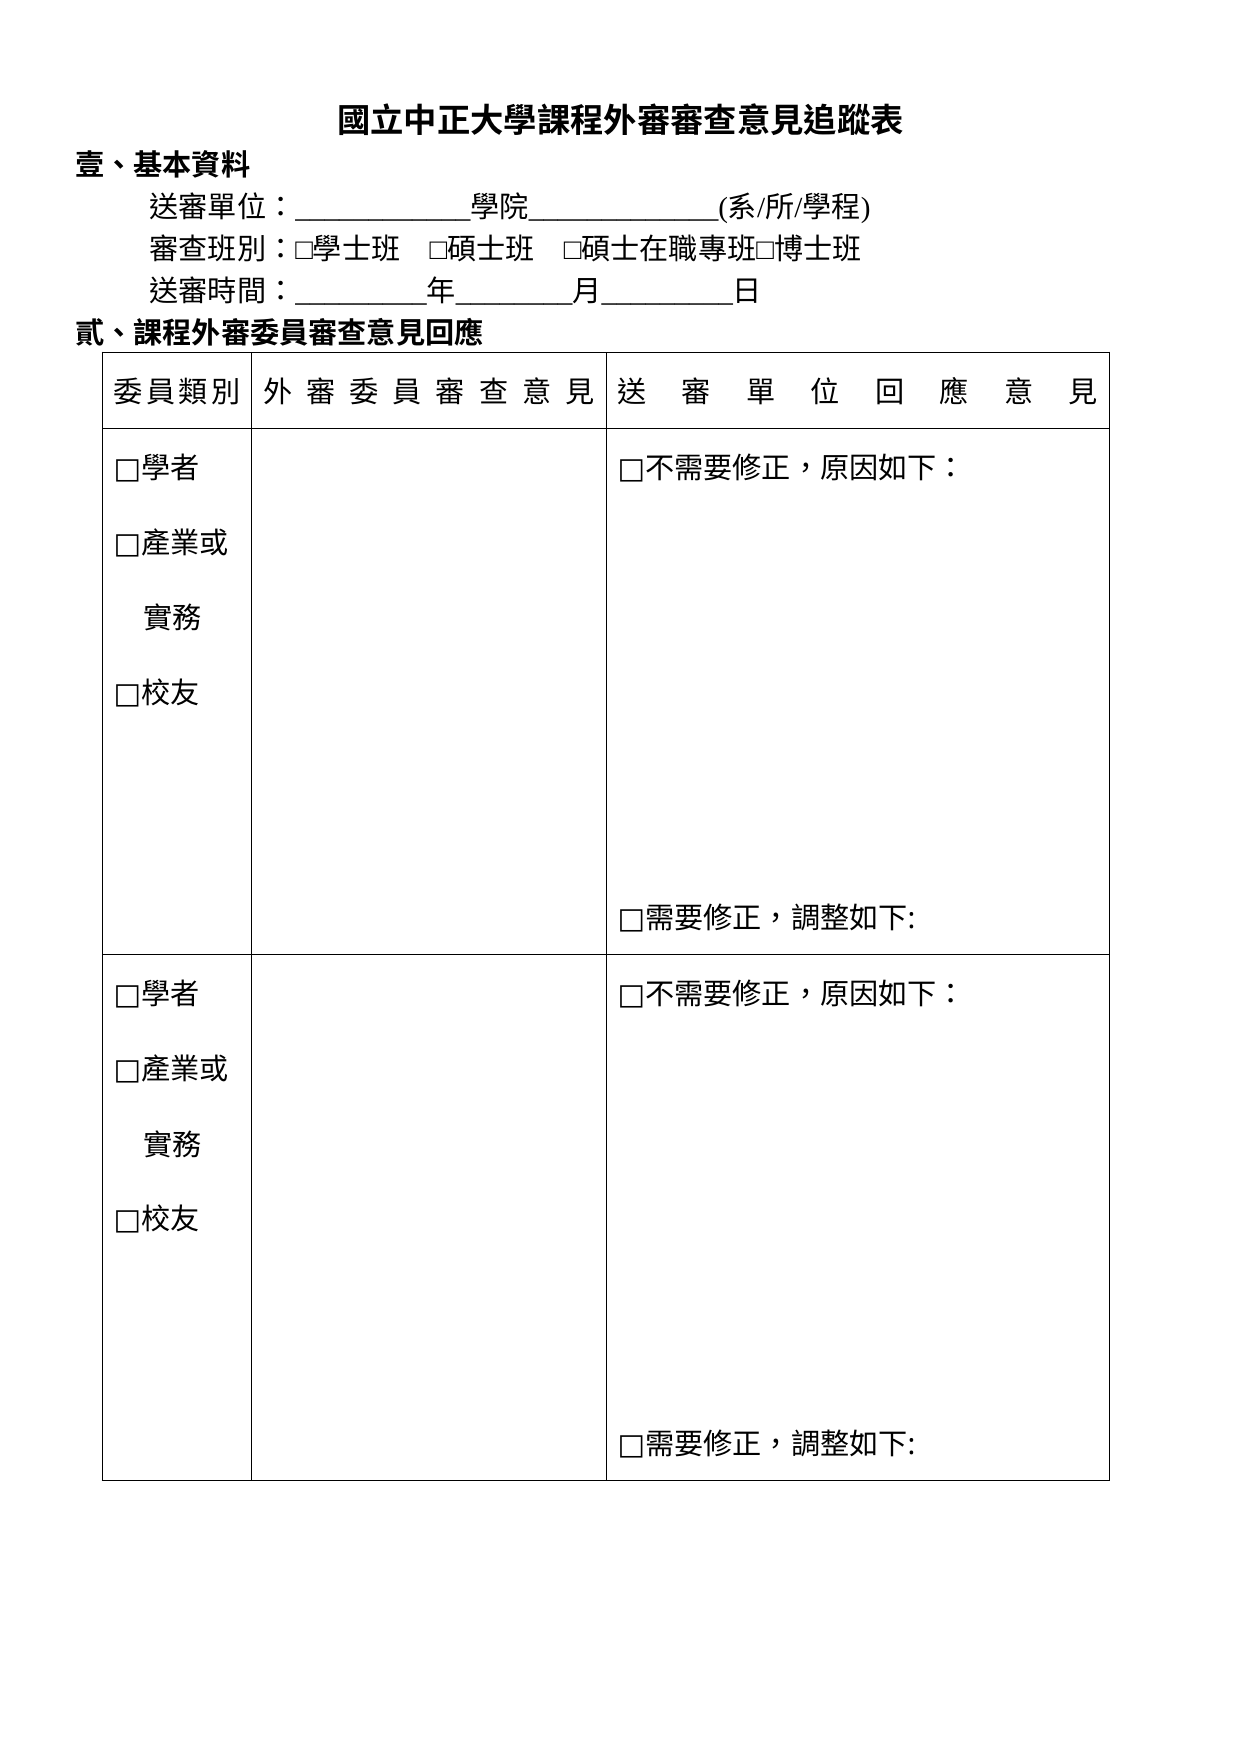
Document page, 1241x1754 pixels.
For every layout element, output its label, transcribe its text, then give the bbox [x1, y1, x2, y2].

table_header 委員類別 [103, 353, 251, 428]
table_cell [252, 429, 606, 954]
table_cell □不需要修正，原因如下： □需要修正，調整如下: [607, 429, 1109, 954]
text 壹、基本資料 [75, 142, 1165, 184]
table_header 外審委員審查意見 [252, 353, 606, 428]
text 審查班別：□學士班 □碩士班 □碩士在職專班□博士班 [149, 226, 1165, 268]
table_cell □不需要修正，原因如下： □需要修正，調整如下: [607, 955, 1109, 1480]
table_cell □學者 □產業或實務 □校友 [103, 955, 251, 1480]
text 國立中正大學課程外審審查意見追蹤表 [75, 94, 1165, 142]
text 貳、課程外審委員審查意見回應 [75, 309, 1165, 352]
table_cell [252, 955, 606, 1480]
text 送審單位：____________學院_____________(系/所/學程) [149, 184, 1165, 226]
table_header 送審單位回應意見 [607, 353, 1109, 428]
text 送審時間：_________年________月_________日 [149, 268, 1165, 309]
table_cell □學者 □產業或實務 □校友 [103, 429, 251, 954]
